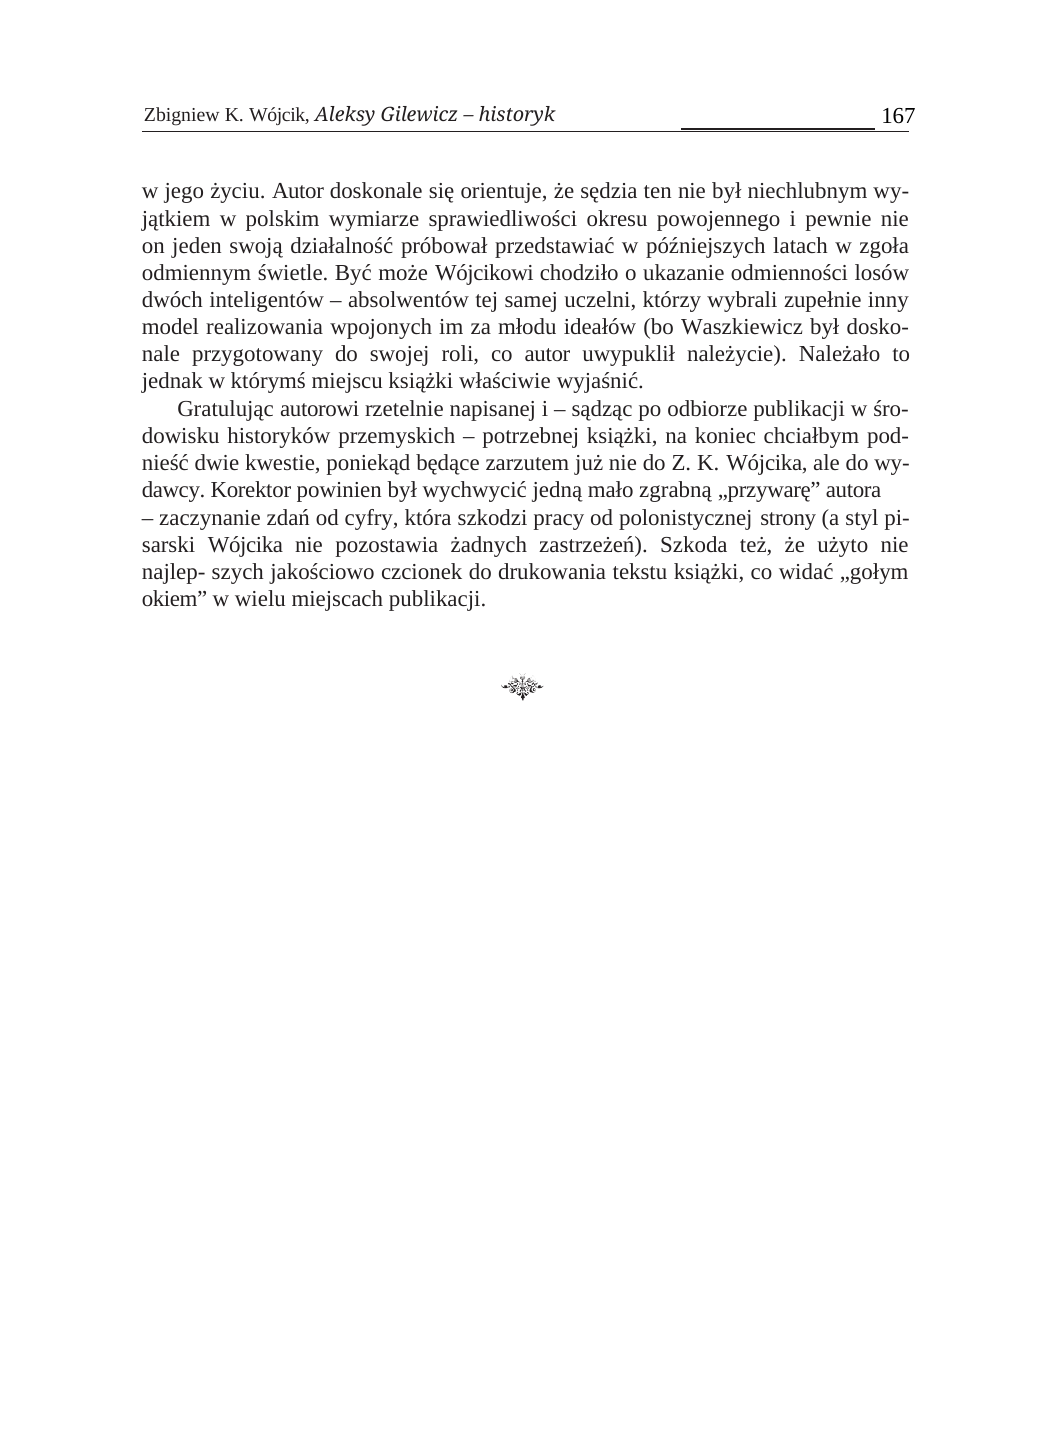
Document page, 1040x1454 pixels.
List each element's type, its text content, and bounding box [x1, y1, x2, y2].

text – zaczynanie zdań od cyfry, która szkodzi pracy od polonistycznej strony (a styl pi- sarski Wójcika nie pozostawia żadnych zastrzeżeń). Szkoda też, że użyto nie najlep- szych jakościowo czcionek do drukowania tekstu książki, co widać „gołym okiem” w wielu miejscach publikacji. [142, 504, 910, 611]
text Gratulując autorowi rzetelnie napisanej i – sądząc po odbiorze publikacji w śro- dowisku historyków przemyskich – potrzebnej książki, na koniec chciałbym pod- nieść dwie kwestie, poniekąd będące zarzutem już nie do Z. K. Wójcika, ale do wy- dawcy. Korektor powinien był wychwycić jedną mało zgrabną „przywarę” autora [142, 395, 910, 503]
text w jego życiu. Autor doskonale się orientuje, że sędzia ten nie był niechlubnym wy- jątkiem w polskim wymiarze sprawiedliwości okresu powojennego i pewnie nie on jeden swoją działalność próbował przedstawiać w późniejszych latach w zgoła odmiennym świetle. Być może Wójcikowi chodziło o ukazanie odmienności losów dwóch inteligentów – absolwentów tej samej uczelni, którzy wybrali zupełnie inny model realizowania wpojonych im za młodu ideałów (bo Waszkiewicz był dosko- nale przygotowany do swojej roli, co autor uwypuklił należycie). Należało to jednak w którymś miejscu książki właściwie wyjaśnić. [142, 178, 910, 393]
